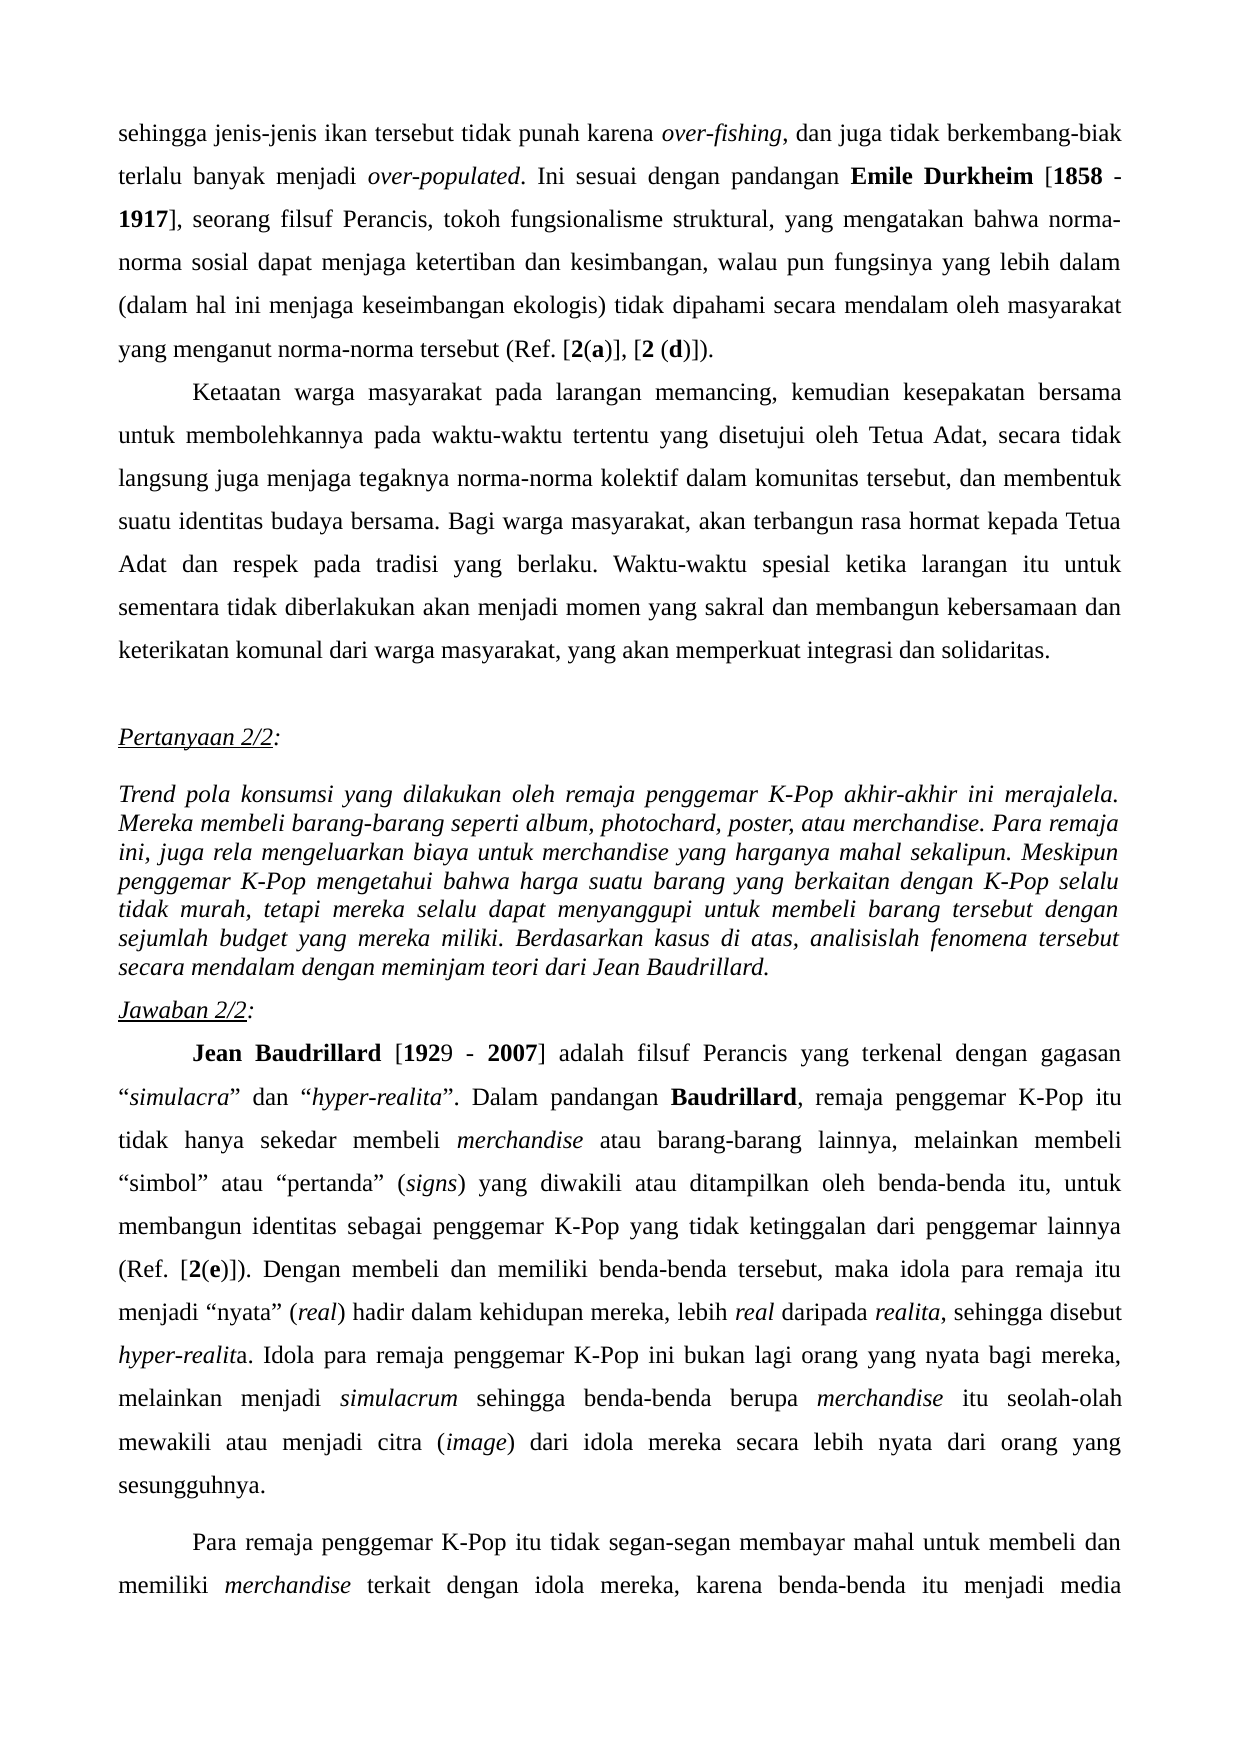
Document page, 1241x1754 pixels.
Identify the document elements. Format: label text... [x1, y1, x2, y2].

text Para remaja penggemar K-Pop itu tidak segan-segan membayar mahal untuk membeli dan memiliki merchandise terkait dengan idola mereka, karena benda-benda itu menjadi media [118, 1527, 1122, 1599]
text Trend pola konsumsi yang dilakukan oleh remaja penggemar K-Pop akhir-akhir ini merajalela. Mereka membeli barang-barang seperti album, photochard, poster, atau merchandise. Para remaja ini, juga rela mengeluarkan biaya untuk merchandise yang harganya mahal sekalipun. Meskipun penggemar K-Pop mengetahui bahwa harga suatu barang yang berkaitan dengan K-Pop selalu tidak murah, tetapi mereka selalu dapat menyanggupi untuk membeli barang tersebut dengan sejumlah budget yang mereka miliki. Berdasarkan kasus di atas, analisislah fenomena tersebut secara mendalam dengan meminjam teori dari Jean Baudrillard. [118, 779, 1122, 981]
text Jawaban 2/2: [118, 995, 1122, 1024]
text Pertanyaan 2/2: [118, 722, 1122, 751]
text Jean Baudrillard [1929 - 2007] adalah filsuf Perancis yang terkenal dengan gagasan “simulacra” dan “hyper-realita”. Dalam pandangan Baudrillard, remaja penggemar K-Pop itu tidak hanya sekedar membeli merchandise atau barang-barang lainnya, melainkan membeli “simbol” atau “pertanda” (signs) yang diwakili atau ditampilkan oleh benda-benda itu, untuk membangun identitas sebagai penggemar K-Pop yang tidak ketinggalan dari penggemar lainnya (Ref. [2(e)]). Dengan membeli dan memiliki benda-benda tersebut, maka idola para remaja itu menjadi “nyata” (real) hadir dalam kehidupan mereka, lebih real daripada realita, sehingga disebut hyper-realita. Idola para remaja penggemar K-Pop ini bukan lagi orang yang nyata bagi mereka, melainkan menjadi simulacrum sehingga benda-benda berupa merchandise itu seolah-olah mewakili atau menjadi citra (image) dari idola mereka secara lebih nyata dari orang yang sesungguhnya. [118, 1038, 1122, 1498]
text sehingga jenis-jenis ikan tersebut tidak punah karena over-fishing, dan juga tidak berkembang-biak terlalu banyak menjadi over-populated. Ini sesuai dengan pandangan Emile Durkheim [1858 - 1917], seorang filsuf Perancis, tokoh fungsionalisme struktural, yang mengatakan bahwa norma-norma sosial dapat menjaga ketertiban dan kesimbangan, walau pun fungsinya yang lebih dalam (dalam hal ini menjaga keseimbangan ekologis) tidak dipahami secara mendalam oleh masyarakat yang menganut norma-norma tersebut (Ref. [2(a)], [2 (d)]). [118, 118, 1122, 362]
text Ketaatan warga masyarakat pada larangan memancing, kemudian kesepakatan bersama untuk membolehkannya pada waktu-waktu tertentu yang disetujui oleh Tetua Adat, secara tidak langsung juga menjaga tegaknya norma-norma kolektif dalam komunitas tersebut, dan membentuk suatu identitas budaya bersama. Bagi warga masyarakat, akan terbangun rasa hormat kepada Tetua Adat dan respek pada tradisi yang berlaku. Waktu-waktu spesial ketika larangan itu untuk sementara tidak diberlakukan akan menjadi momen yang sakral dan membangun kebersamaan dan keterikatan komunal dari warga masyarakat, yang akan memperkuat integrasi dan solidaritas. [118, 377, 1122, 664]
